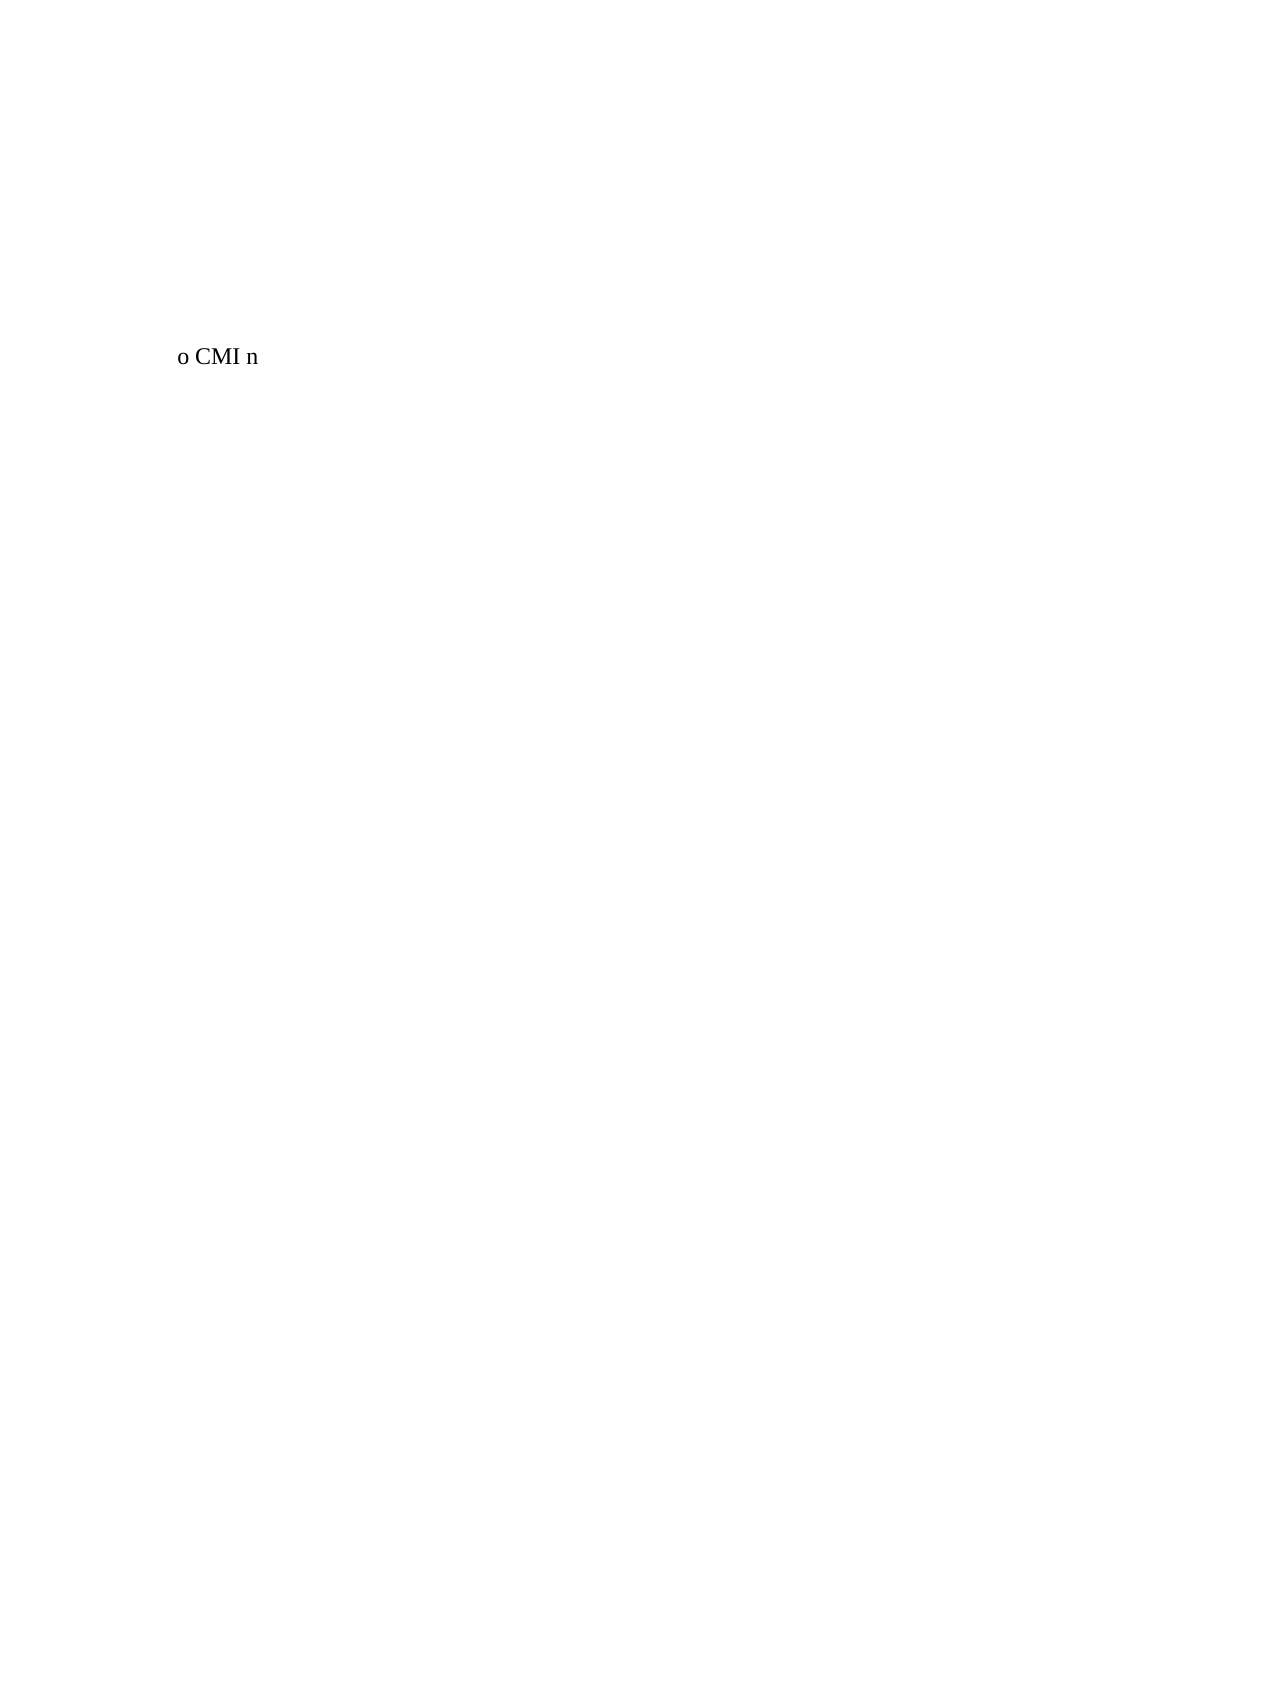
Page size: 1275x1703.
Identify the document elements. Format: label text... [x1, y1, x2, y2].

text o CMI n [177, 342, 1104, 369]
